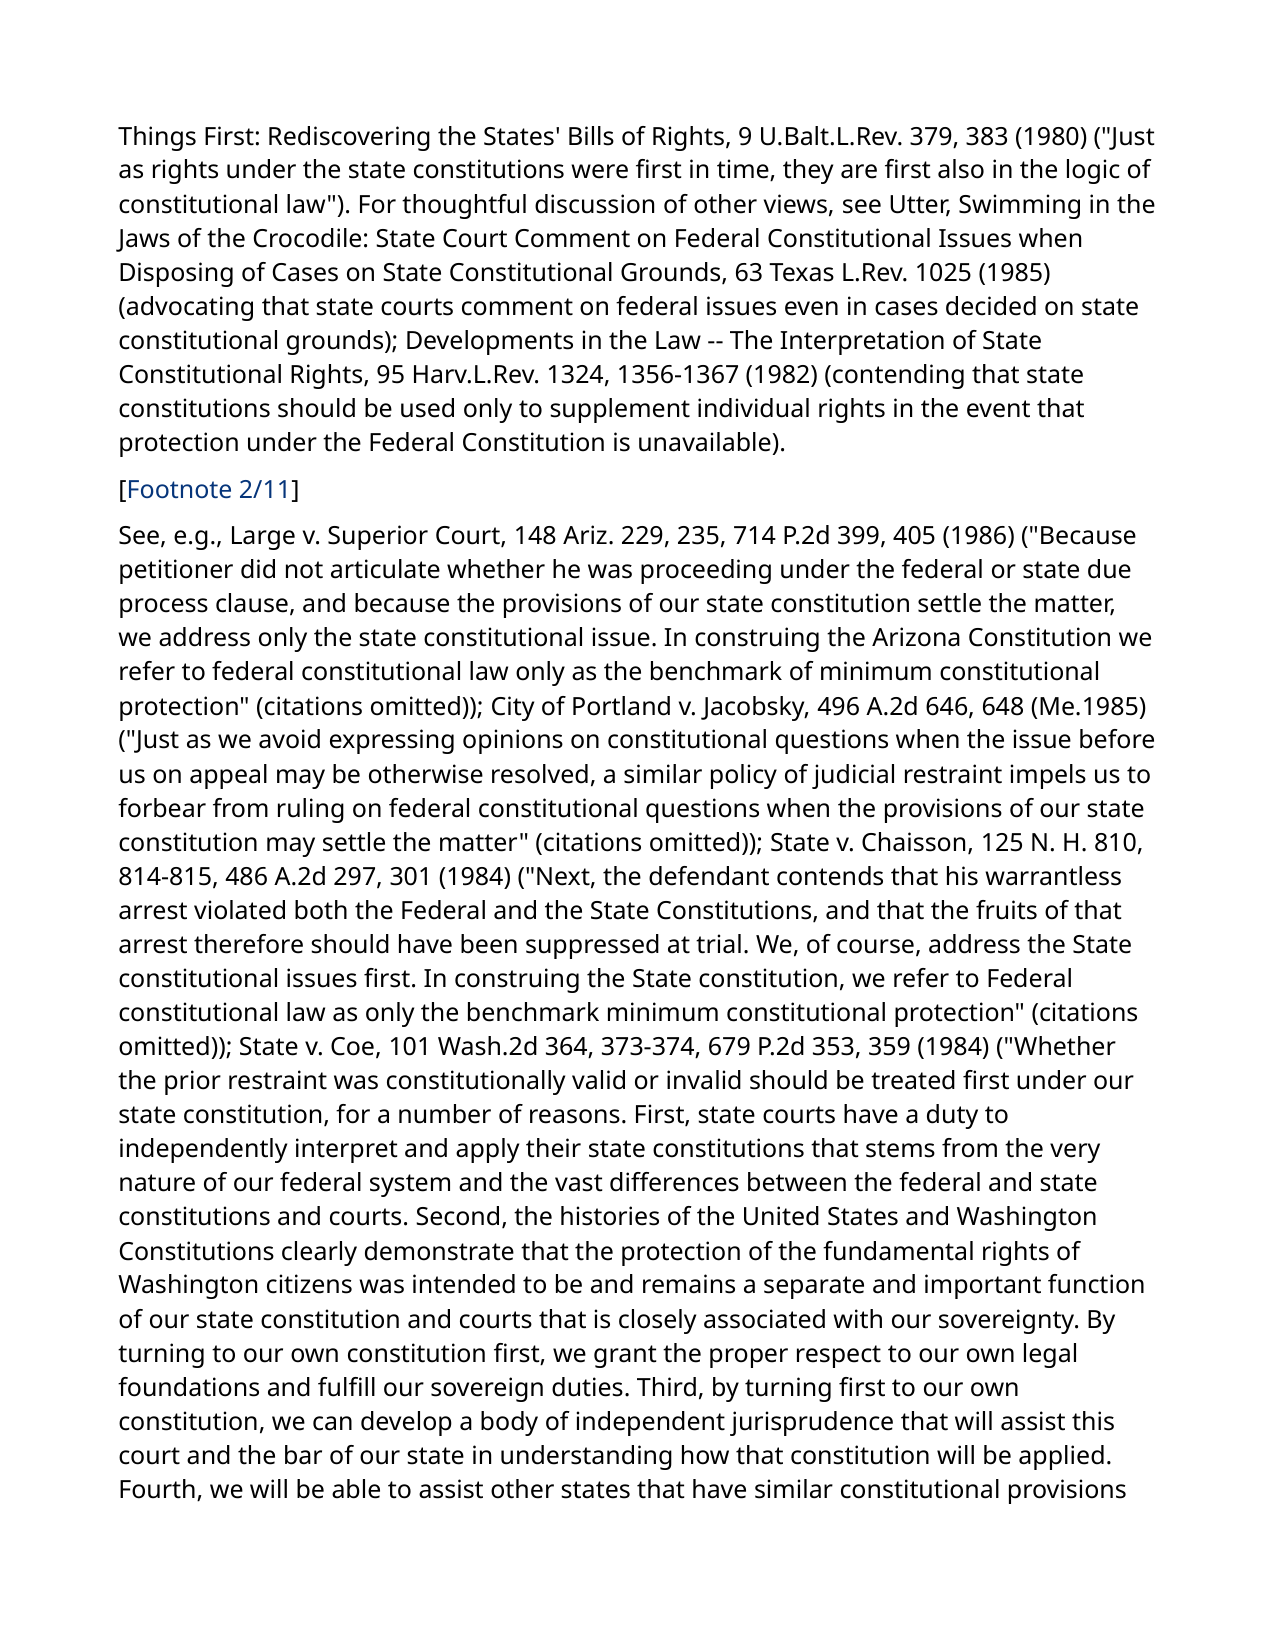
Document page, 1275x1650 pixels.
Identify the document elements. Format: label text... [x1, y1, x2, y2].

text Things First: Rediscovering the States' Bills of Rights, 9 U.Balt.L.Rev. 379, 383 (1980) ("Just as rights under the state constitutions were first in time, they are first also in the logic of constitutional law"). For thoughtful discussion of other views, see Utter, Swimming in the Jaws of the Crocodile: State Court Comment on Federal Constitutional Issues when Disposing of Cases on State Constitutional Grounds, 63 Texas L.Rev. 1025 (1985) (advocating that state courts comment on federal issues even in cases decided on state constitutional grounds); Developments in the Law -- The Interpretation of State Constitutional Rights, 95 Harv.L.Rev. 1324, 1356-1367 (1982) (contending that state constitutions should be used only to supplement individual rights in the event that protection under the Federal Constitution is unavailable). [118, 118, 1157, 459]
text See, e.g., Large v. Superior Court, 148 Ariz. 229, 235, 714 P.2d 399, 405 (1986) ("Because petitioner did not articulate whether he was proceeding under the federal or state due process clause, and because the provisions of our state constitution settle the matter, we address only the state constitutional issue. In construing the Arizona Constitution we refer to federal constitutional law only as the benchmark of minimum constitutional protection" (citations omitted)); City of Portland v. Jacobsky, 496 A.2d 646, 648 (Me.1985) ("Just as we avoid expressing opinions on constitutional questions when the issue before us on appeal may be otherwise resolved, a similar policy of judicial restraint impels us to forbear from ruling on federal constitutional questions when the provisions of our state constitution may settle the matter" (citations omitted)); State v. Chaisson, 125 N. H. 810, 814-815, 486 A.2d 297, 301 (1984) ("Next, the defendant contends that his warrantless arrest violated both the Federal and the State Constitutions, and that the fruits of that arrest therefore should have been suppressed at trial. We, of course, address the State constitutional issues first. In construing the State constitution, we refer to Federal constitutional law as only the benchmark minimum constitutional protection" (citations omitted)); State v. Coe, 101 Wash.2d 364, 373-374, 679 P.2d 353, 359 (1984) ("Whether the prior restraint was constitutionally valid or invalid should be treated first under our state constitution, for a number of reasons. First, state courts have a duty to independently interpret and apply their state constitutions that stems from the very nature of our federal system and the vast differences between the federal and state constitutions and courts. Second, the histories of the United States and Washington Constitutions clearly demonstrate that the protection of the fundamental rights of Washington citizens was intended to be and remains a separate and important function of our state constitution and courts that is closely associated with our sovereignty. By turning to our own constitution first, we grant the proper respect to our own legal foundations and fulfill our sovereign duties. Third, by turning first to our own constitution, we can develop a body of independent jurisprudence that will assist this court and the bar of our state in understanding how that constitution will be applied. Fourth, we will be able to assist other states that have similar constitutional provisions [118, 518, 1157, 1506]
text [Footnote 2/11] [118, 471, 1157, 505]
